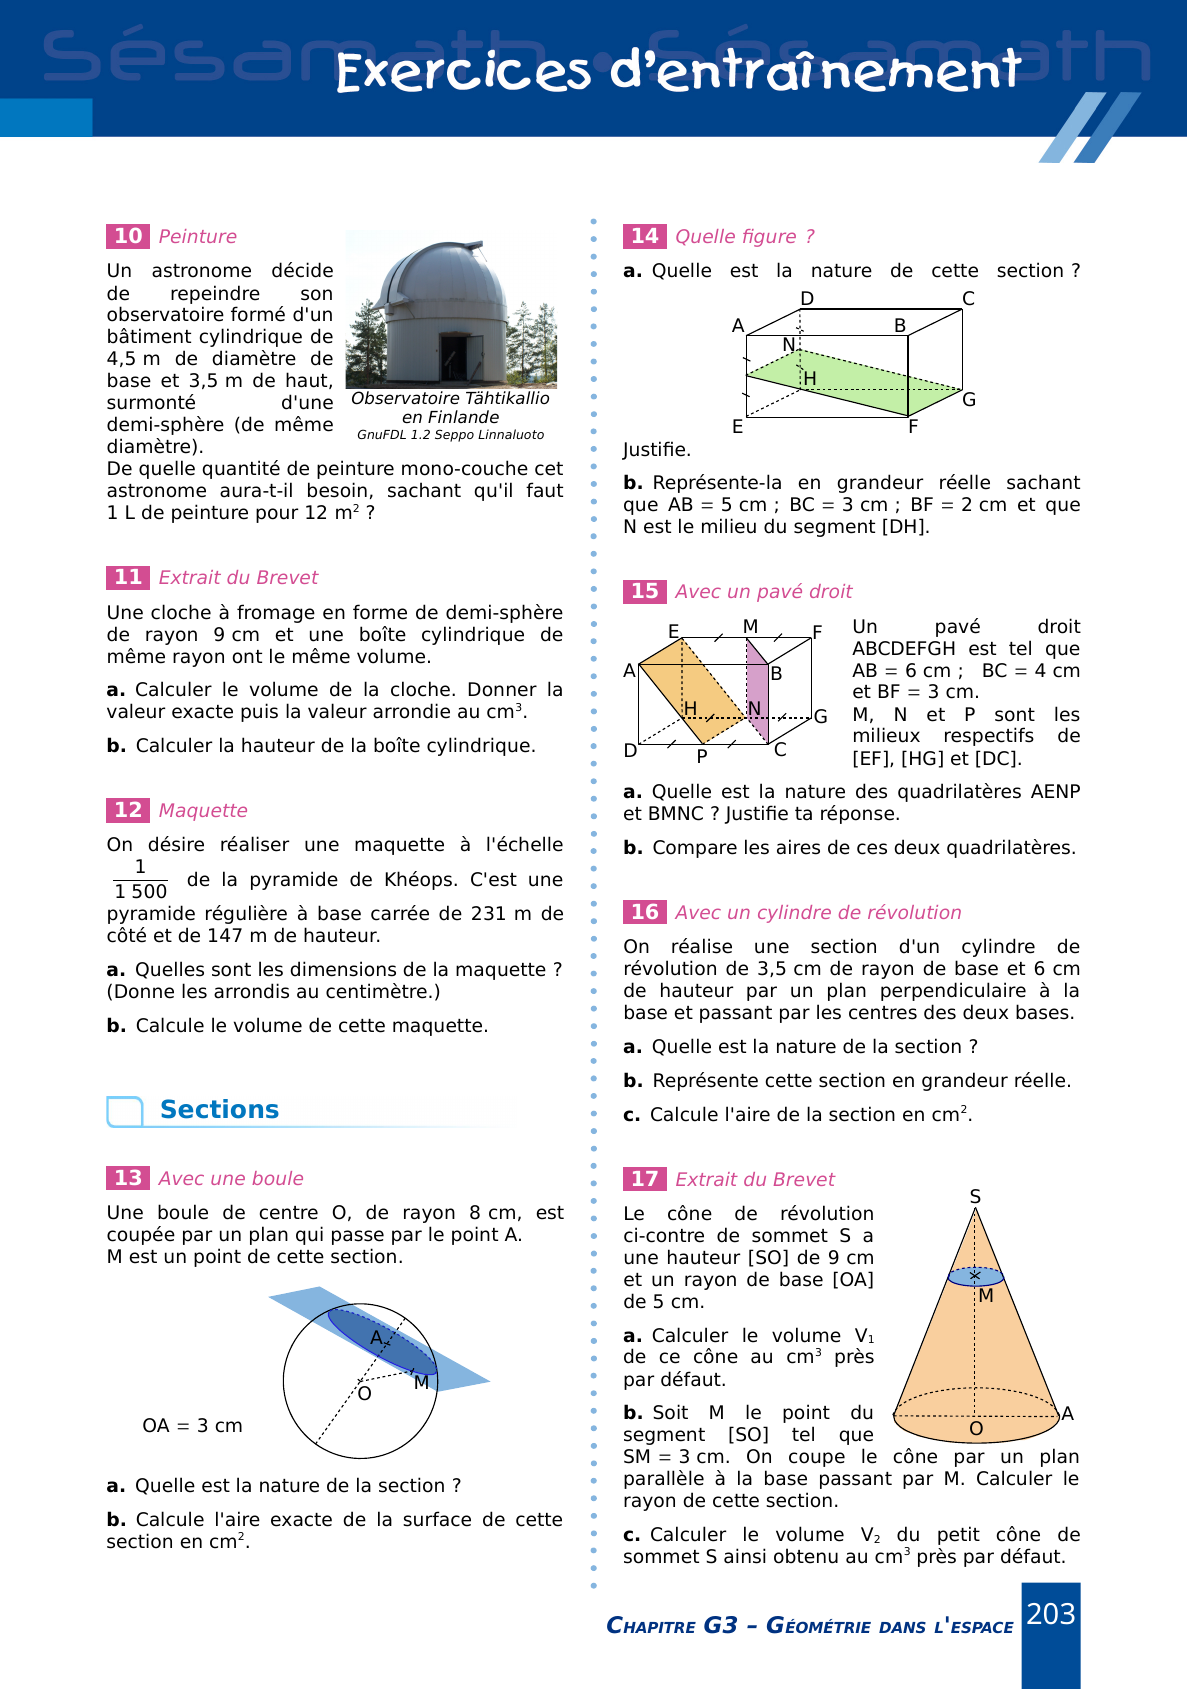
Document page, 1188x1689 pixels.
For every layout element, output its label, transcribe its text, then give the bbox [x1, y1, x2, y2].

list Sections [517, 1096, 564, 1125]
list Quelle est la nature des quadrilatères AENP et BMNC ? Justifie ta réponse. [623, 781, 1081, 825]
list Un astronome décide de repeindre son observatoire formé d'un bâtiment cylindrique de 4,5 m de diamètre de base et 3,5 m de haut, surmonté d'une demi-sphère (de même diamètre). De quelle quantité de peinture mono-couche cet astronome aura-t-il besoin, sachant qu'il faut 1 L de peinture pour 12 m2 ? [106, 260, 564, 524]
list Peinture [150, 224, 564, 249]
list Calculer la hauteur de la boîte cylindrique. [106, 735, 564, 757]
list Calcule le volume de cette maquette. [106, 1014, 564, 1036]
list Avec une boule [150, 1166, 564, 1190]
list Calculer le volume V1 de ce cône au cm3 près par défaut. [623, 1324, 928, 1390]
list Avec un cylindre de révolution [667, 900, 1081, 924]
list Représente cette section en grandeur réelle. [623, 1070, 1081, 1092]
list Maquette [150, 798, 564, 823]
list [1024, 1324, 1081, 1390]
list Quelle est la nature de la section ? [106, 1475, 564, 1497]
list Observatoire Tähtikallio en Finlande GnuFDL 1.2 Seppo Linnaluoto [346, 389, 557, 442]
list Calculer le volume V2 du petit cône de sommet S ainsi obtenu au cm3 près par défaut. [623, 1524, 1081, 1568]
list Calcule l'aire exacte de la surface de cette section en cm2. [106, 1509, 564, 1553]
list Une cloche à fromage en forme de demi-sphère de rayon 9 cm et une boîte cylindrique de même rayon ont le même volume. [106, 602, 564, 667]
list Compare les aires de ces deux quadrilatères. [623, 837, 1081, 859]
list [293, 1415, 428, 1437]
list OA = 3 cm [106, 1415, 305, 1437]
list Soit M le point du segment [SO] tel que SM = 3 cm. On coupe le cône par un plan parallèle à la base passant par M. Calculer le rayon de cette section. [623, 1402, 1081, 1512]
list Une boule de centre O, de rayon 8 cm, est coupée par un plan qui passe par le point A. M est un point de cette section. [106, 1202, 564, 1268]
list Calculer le volume de la cloche. Donner la valeur exacte puis la valeur arrondie au cm3. [106, 679, 564, 723]
picture [106, 1096, 517, 1128]
list Quelle figure ? [667, 224, 1081, 249]
list [416, 1415, 564, 1437]
list Extrait du Brevet [150, 566, 564, 590]
list On réalise une section d'un cylindre de révolution de 3,5 cm de rayon de base et 6 cm de hauteur par un plan perpendiculaire à la base et passant par les centres des deux bases. [623, 936, 1081, 1024]
list Un pavé droit ABCDEFGH est tel que AB = 6 cm ; BC = 4 cm et BF = 3 cm. M, N et P sont les milieux respectifs de [EF], [HG] et [DC]. [623, 616, 1081, 769]
list Avec un pavé droit [623, 579, 1081, 604]
picture [0, 0, 1187, 163]
list On désire réaliser une maquette à l'échelle de la pyramide de Khéops. C'est une pyramide régulière à base carrée de 231 m de côté et de 147 m de hauteur. [106, 834, 564, 947]
list Quelles sont les dimensions de la maquette ? (Donne les arrondis au centimètre.) [106, 959, 564, 1003]
list Quelle est la nature de cette section ? Justifie. [623, 260, 1081, 460]
list Le cône de révolution ci‑contre de sommet S a une hauteur [SO] de 9 cm et un rayon de base [OA] de 5 cm. [623, 1203, 1081, 1313]
list Quelle est la nature de la section ? [623, 1036, 1081, 1058]
list Extrait du Brevet [667, 1167, 1081, 1191]
list Représente‑la en grandeur réelle sachant que AB = 5 cm ; BC = 3 cm ; BF = 2 cm et que N est le milieu du segment [DH]. [623, 472, 1081, 538]
picture [345, 230, 558, 389]
list Calcule l'aire de la section en cm2. [623, 1103, 1081, 1125]
